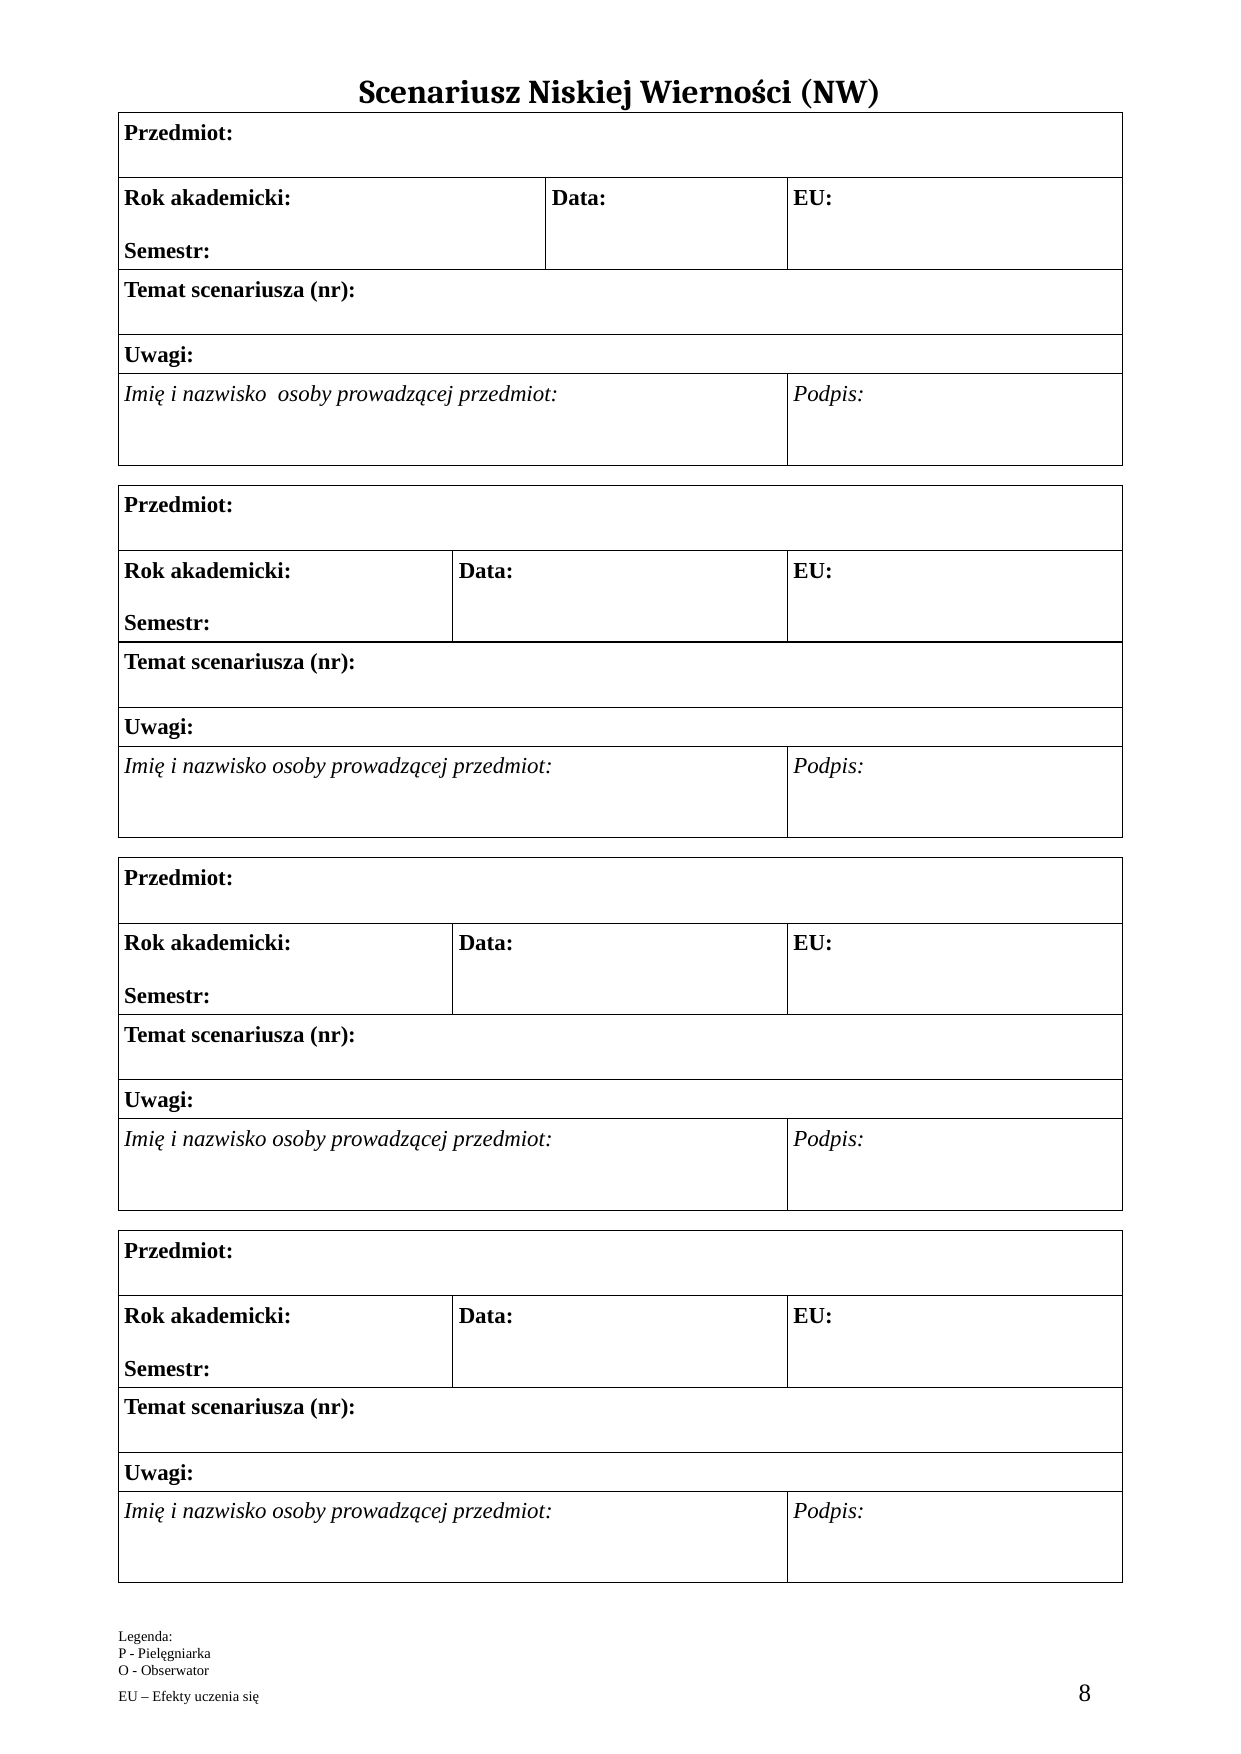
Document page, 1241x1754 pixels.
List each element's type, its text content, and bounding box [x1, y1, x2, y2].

table_cell Podpis: [788, 747, 1122, 837]
table_header Przedmiot: [119, 486, 1122, 550]
table_header Przedmiot: [119, 1231, 1122, 1295]
table_cell Imię i nazwisko osoby prowadzącej przedmiot: [119, 1492, 787, 1582]
text Scenariusz Niskiej Wierności (NW) [118, 74, 1122, 112]
table_cell Podpis: [788, 1492, 1122, 1582]
table_header Przedmiot: [119, 113, 1122, 177]
table_header Przedmiot: [119, 858, 1122, 922]
table_cell EU: [788, 551, 1122, 641]
table_cell Imię i nazwisko osoby prowadzącej przedmiot: [119, 1119, 787, 1210]
table_cell Imię i nazwisko osoby prowadzącej przedmiot: [119, 374, 787, 464]
table_cell Imię i nazwisko osoby prowadzącej przedmiot: [119, 747, 787, 837]
table_cell Uwagi: [119, 1080, 1122, 1118]
table_cell Uwagi: [119, 708, 1122, 746]
table_cell Data: [453, 924, 787, 1014]
table_cell EU: [788, 1296, 1122, 1387]
table_cell Rok akademicki: Semestr: [119, 551, 452, 641]
table_cell EU: [788, 178, 1122, 269]
table_cell Podpis: [788, 374, 1122, 464]
table_cell Uwagi: [119, 1453, 1122, 1491]
table_cell Rok akademicki: Semestr: [119, 924, 452, 1014]
table_cell Data: [453, 551, 787, 641]
table_cell Temat scenariusza (nr): [119, 643, 1122, 707]
table_cell Temat scenariusza (nr): [119, 1015, 1122, 1079]
table_cell Uwagi: [119, 335, 1122, 373]
table_cell Data: [453, 1296, 787, 1387]
table_cell EU: [788, 924, 1122, 1014]
table_cell Temat scenariusza (nr): [119, 270, 1122, 334]
table_cell Data: [546, 178, 787, 269]
table_cell Podpis: [788, 1119, 1122, 1210]
table_cell Temat scenariusza (nr): [119, 1388, 1122, 1452]
table_cell Rok akademicki: Semestr: [119, 1296, 452, 1387]
table_cell Rok akademicki: Semestr: [119, 178, 545, 269]
